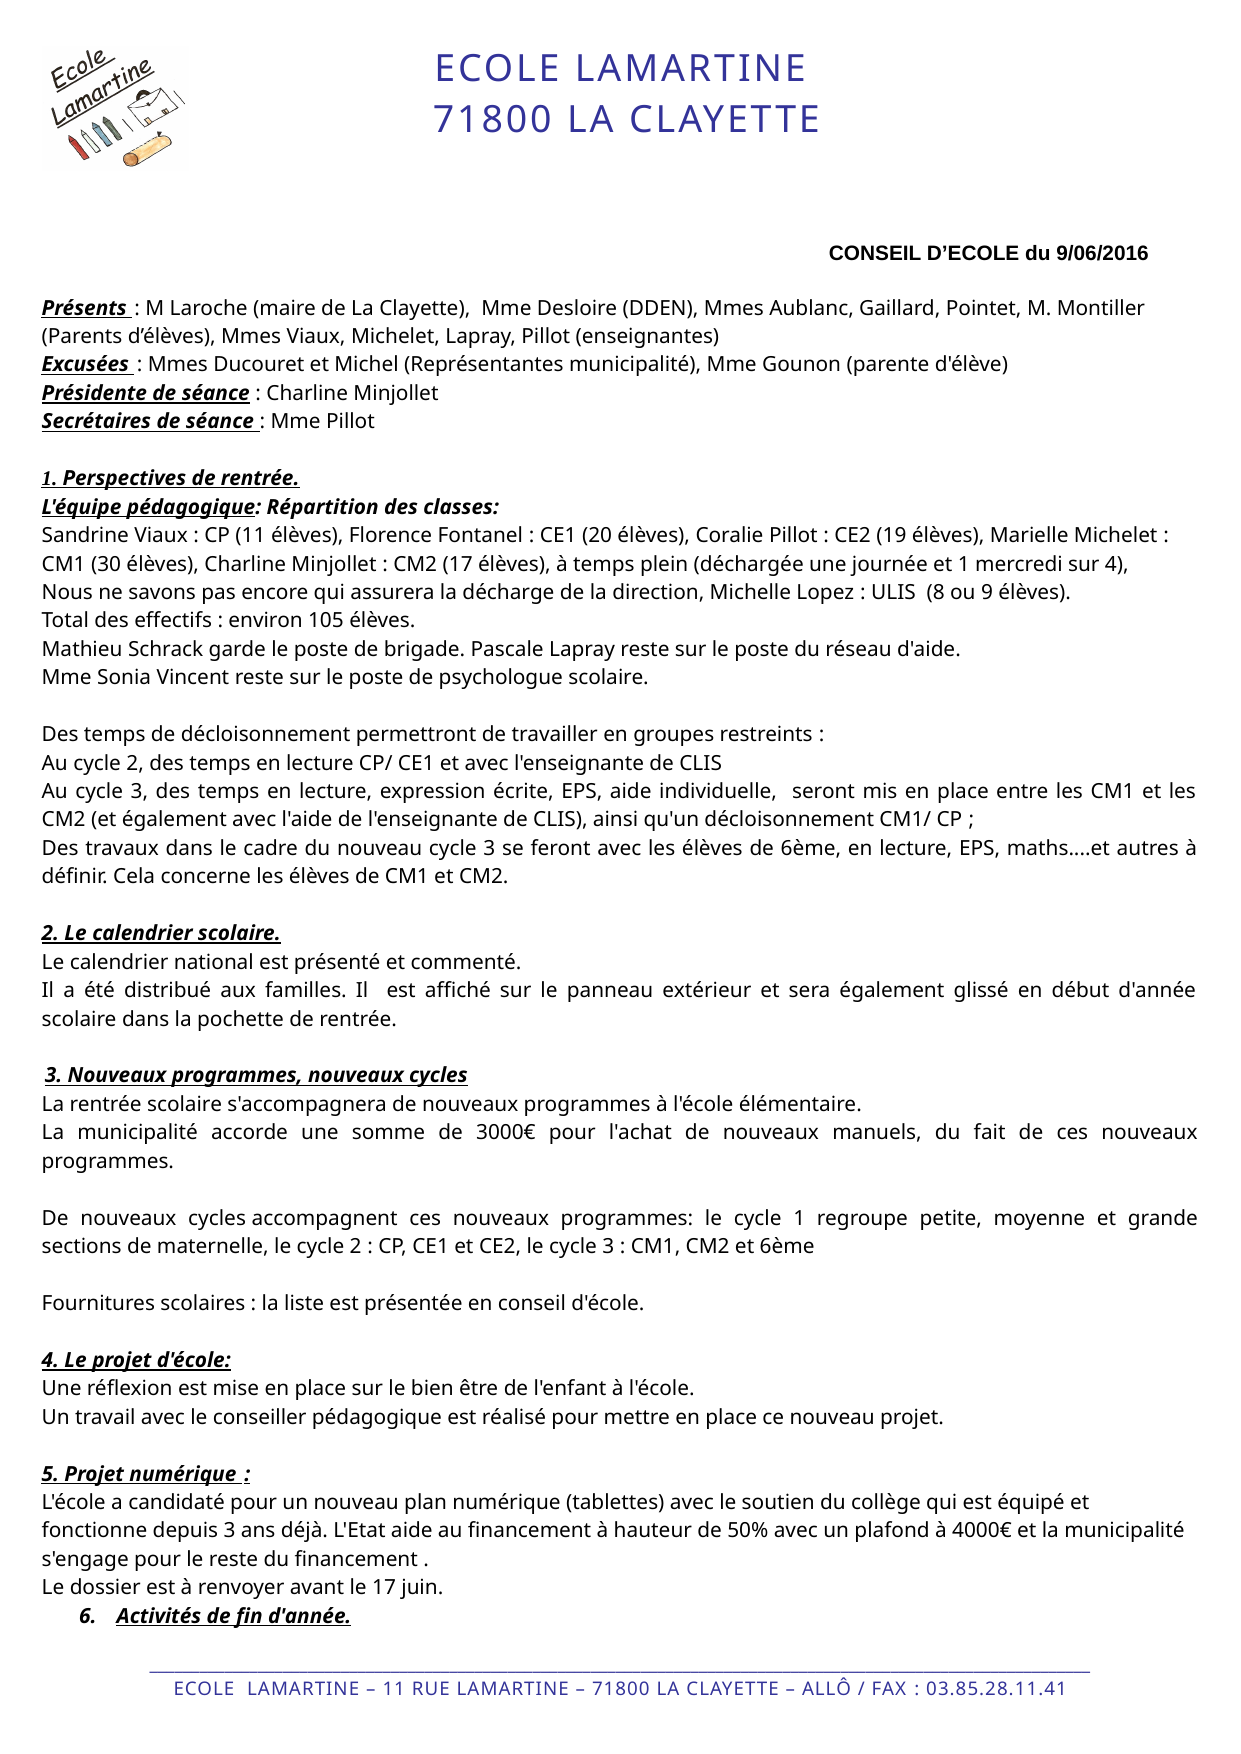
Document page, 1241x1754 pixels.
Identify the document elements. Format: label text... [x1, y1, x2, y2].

text Des travaux dans le cadre du nouveau cycle 3 se feront avec les élèves de 6ème, en lecture, EPS, maths....et autres à définir. Cela concerne les élèves de CM1 et CM2. [41, 833, 1199, 890]
text Mathieu Schrack garde le poste de brigade. Pascale Lapray reste sur le poste du réseau d'aide. [41, 634, 1199, 662]
list Activités de fin d'année. [79, 1601, 1199, 1629]
text L'école a candidaté pour un nouveau plan numérique (tablettes) avec le soutien du collège qui est équipé et fonctionne depuis 3 ans déjà. L'Etat aide au financement à hauteur de 50% avec un plafond à 4000€ et la municipalité s'engage pour le reste du financement . [41, 1487, 1199, 1572]
text Le dossier est à renvoyer avant le 17 juin. [41, 1572, 1199, 1601]
text Sandrine Viaux : CP (11 élèves), Florence Fontanel : CE1 (20 élèves), Coralie Pillot : CE2 (19 élèves), Marielle Michelet : CM1 (30 élèves), Charline Minjollet : CM2 (17 élèves), à temps plein (déchargée une journée et 1 mercredi sur 4), [41, 520, 1199, 577]
text 4. Le projet d'école: [41, 1345, 1199, 1373]
text Une réflexion est mise en place sur le bien être de l'enfant à l'école. [41, 1373, 1199, 1402]
text Le calendrier national est présenté et commenté. [41, 947, 1199, 975]
text Excusées : Mmes Ducouret et Michel (Représentantes municipalité), Mme Gounon (parente d'élève) [41, 349, 1199, 378]
text Secrétaires de séance : Mme Pillot [41, 406, 1199, 435]
text De nouveaux cycles accompagnent ces nouveaux programmes: le cycle 1 regroupe petite, moyenne et grande sections de maternelle, le cycle 2 : CP, CE1 et CE2, le cycle 3 : CM1, CM2 et 6ème [41, 1203, 1199, 1259]
text Nous ne savons pas encore qui assurera la décharge de la direction, Michelle Lopez : ULIS (8 ou 9 élèves). [41, 577, 1199, 606]
text Présents : M Laroche (maire de La Clayette), Mme Desloire (DDEN), Mmes Aublanc, Gaillard, Pointet, M. Montiller (Parents d’élèves), Mmes Viaux, Michelet, Lapray, Pillot (enseignantes) [41, 293, 1199, 349]
text Des temps de décloisonnement permettront de travailler en groupes restreints : [41, 719, 1199, 748]
text La municipalité accorde une somme de 3000€ pour l'achat de nouveaux manuels, du fait de ces nouveaux programmes. [41, 1117, 1199, 1174]
text Au cycle 2, des temps en lecture CP/ CE1 et avec l'enseignante de CLIS [41, 748, 1199, 776]
text CONSEIL D’ECOLE du 9/06/2016 [705, 240, 1199, 264]
text Total des effectifs : environ 105 élèves. [41, 606, 1199, 634]
list 3. Nouveaux programmes, nouveaux cycles [7, 1061, 1199, 1089]
text Mme Sonia Vincent reste sur le poste de psychologue scolaire. [41, 662, 1199, 691]
text Fournitures scolaires : la liste est présentée en conseil d'école. [41, 1288, 1199, 1316]
text Au cycle 3, des temps en lecture, expression écrite, EPS, aide individuelle, seront mis en place entre les CM1 et les CM2 (et également avec l'aide de l'enseignante de CLIS), ainsi qu'un décloisonnement CM1/ CP ; [41, 776, 1199, 833]
text L'équipe pédagogique: Répartition des classes: [41, 492, 1199, 520]
text 1. Perspectives de rentrée. [41, 463, 1199, 492]
text 5. Projet numérique : [41, 1459, 1199, 1487]
text 2. Le calendrier scolaire. [41, 918, 1199, 947]
text Un travail avec le conseiller pédagogique est réalisé pour mettre en place ce nouveau projet. [41, 1402, 1199, 1430]
text La rentrée scolaire s'accompagnera de nouveaux programmes à l'école élémentaire. [41, 1089, 1199, 1117]
text Il a été distribué aux familles. Il est affiché sur le panneau extérieur et sera également glissé en début d'année scolaire dans la pochette de rentrée. [41, 975, 1199, 1032]
text Présidente de séance : Charline Minjollet [41, 378, 1199, 406]
